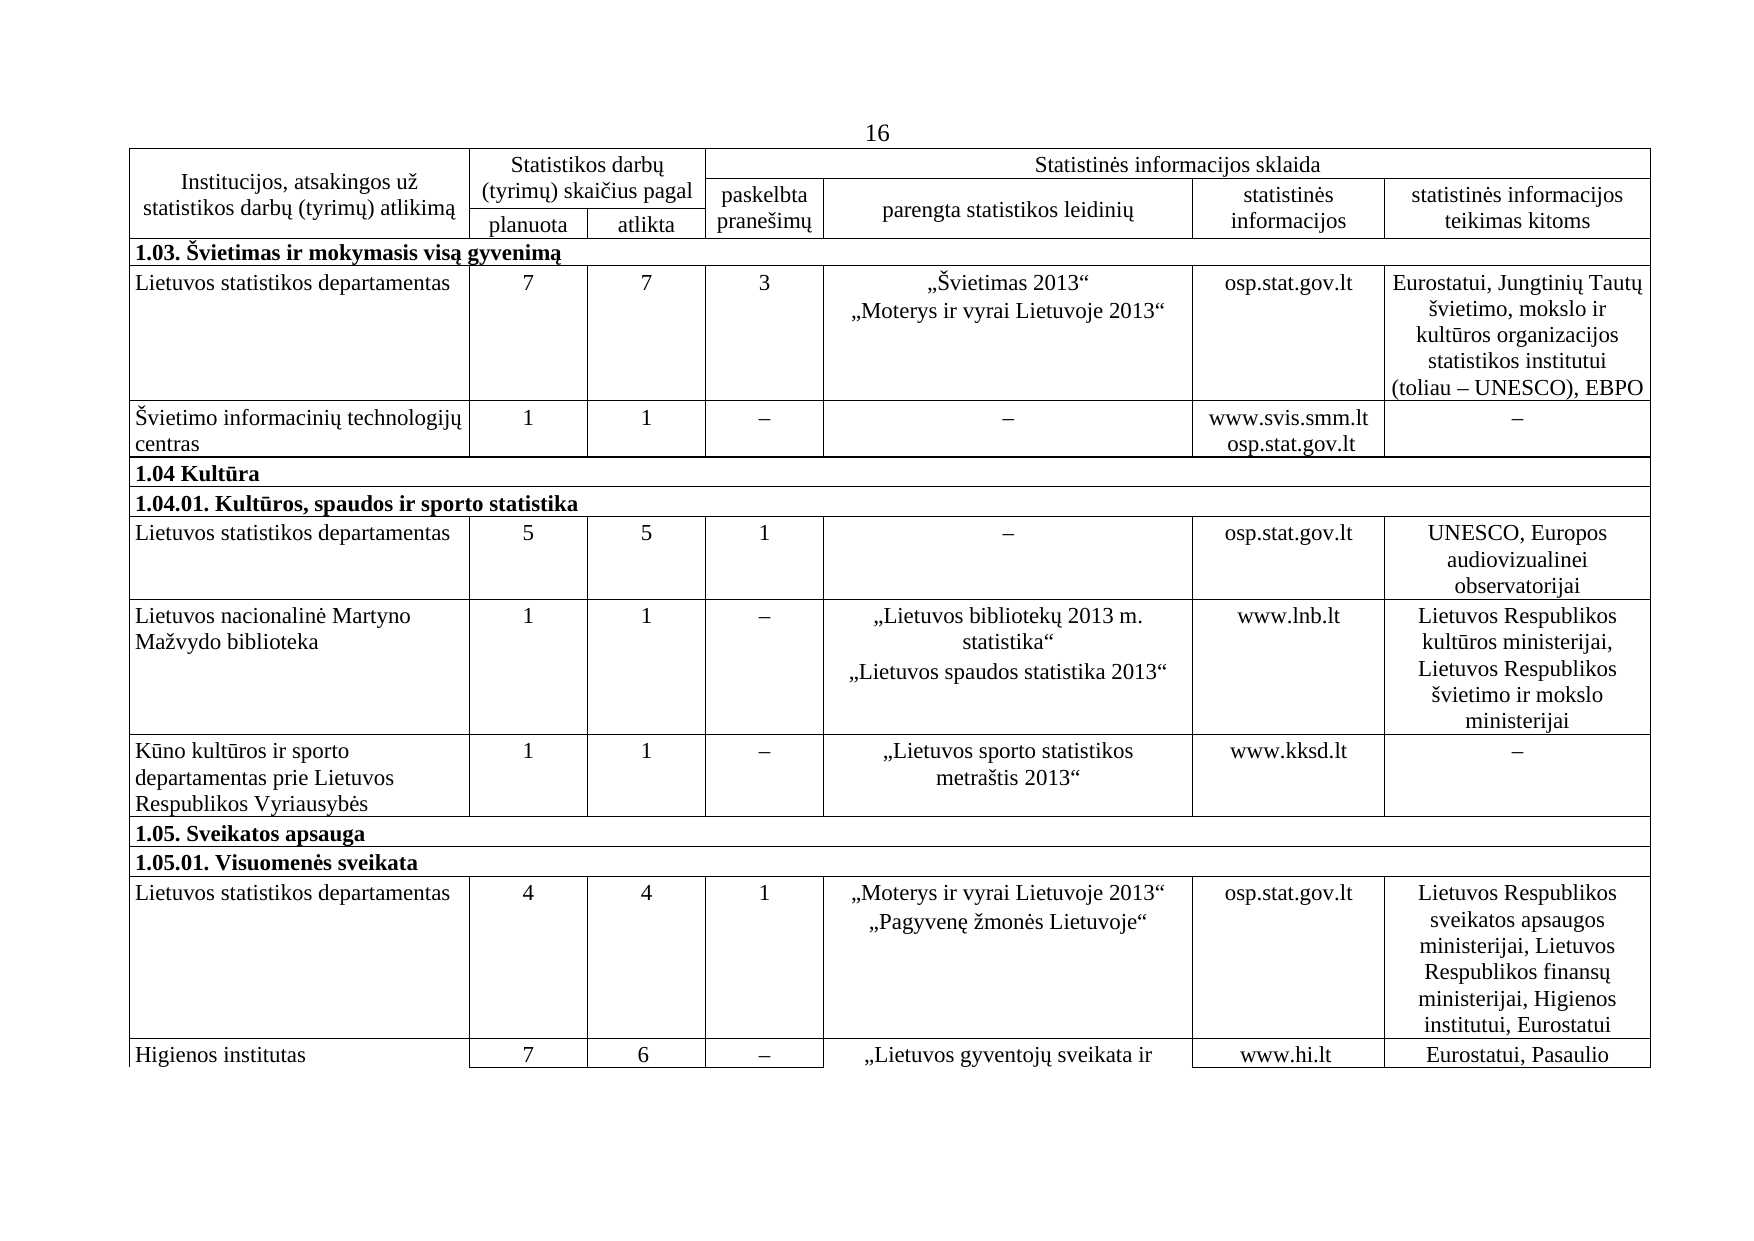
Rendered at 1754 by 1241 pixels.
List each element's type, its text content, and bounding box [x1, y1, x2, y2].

table_cell – [706, 1039, 823, 1067]
table_cell 1 [706, 877, 823, 1037]
table_cell Higienos institutas [130, 1039, 469, 1067]
table_cell „Lietuvos spaudos statistika 2013“ [824, 655, 1192, 734]
table_cell „Moterys ir vyrai Lietuvoje 2013“ „Pagyvenę žmonės Lietuvoje“ [824, 877, 1192, 1037]
table_cell 1.05.01. Visuomenės sveikata [130, 847, 1650, 876]
table_cell osp.stat.gov.lt [1193, 266, 1384, 400]
table_cell Švietimo informacinių technologijų centras [130, 401, 469, 456]
table_cell www.lnb.lt [1193, 600, 1384, 734]
table_cell Lietuvos Respublikos kultūros ministerijai, Lietuvos Respublikos švietimo ir mokslo ministerijai [1385, 600, 1650, 734]
table_cell – [1385, 735, 1650, 816]
table_cell Eurostatui, Jungtinių Tautų švietimo, mokslo ir kultūros organizacijos statistikos institutui (toliau – UNESCO), EBPO [1385, 266, 1650, 400]
table_cell 5 [470, 517, 587, 598]
table_cell – [706, 735, 823, 816]
table_cell 1 [470, 600, 587, 734]
table_cell – [706, 401, 823, 456]
table_cell Lietuvos statistikos departamentas [130, 517, 469, 598]
table_cell 1.05. Sveikatos apsauga [130, 817, 1650, 846]
table_header Statistinės informacijos sklaida [706, 149, 1650, 177]
table_cell 3 [706, 266, 823, 400]
table_cell 4 [470, 877, 587, 1037]
table_cell 7 [588, 266, 705, 400]
table_cell UNESCO, Europos audiovizualinei observatorijai [1385, 517, 1650, 598]
table_header Institucijos, atsakingos už statistikos darbų (tyrimų) atlikimą [130, 149, 469, 238]
table_cell – [824, 517, 1192, 598]
table_cell Lietuvos Respublikos sveikatos apsaugos ministerijai, Lietuvos Respublikos finansų ministerijai, Higienos institutui, Eurostatui [1385, 877, 1650, 1037]
table_cell „Lietuvos sporto statistikos metraštis 2013“ [824, 735, 1192, 816]
table_cell 1.04 Kultūra [130, 458, 1650, 486]
table_cell 7 [470, 266, 587, 400]
table_cell statistinės informacijos skelbimas interneto svetainėse [1193, 179, 1384, 238]
table_cell 1 [706, 517, 823, 598]
table_cell planuota [470, 209, 587, 238]
table_cell – [824, 401, 1192, 456]
table_cell parengta statistikos leidinių [824, 179, 1192, 238]
table_cell 1 [588, 401, 705, 456]
table_cell osp.stat.gov.lt [1193, 877, 1384, 1037]
table_cell 1 [588, 600, 705, 734]
table_cell 5 [588, 517, 705, 598]
table_cell 1 [470, 735, 587, 816]
table_cell statistinės informacijos teikimas kitoms institucijoms [1385, 179, 1650, 238]
table_cell „Lietuvos gyventojų sveikata ir [824, 1039, 1192, 1067]
table_cell 7 [470, 1039, 587, 1067]
table_cell 6 [588, 1039, 705, 1067]
table_cell „Švietimas 2013“ „Moterys ir vyrai Lietuvoje 2013“ [824, 266, 1192, 400]
table_cell „Lietuvos bibliotekų 2013 m. statistika“ [824, 600, 1192, 655]
table_header Statistikos darbų (tyrimų) skaičius pagal periodiškumą [470, 149, 705, 208]
table_cell – [706, 600, 823, 734]
table_cell www.kksd.lt [1193, 735, 1384, 816]
table_cell – [1385, 401, 1650, 456]
table_cell www.svis.smm.lt osp.stat.gov.lt [1193, 401, 1384, 456]
table_cell Lietuvos statistikos departamentas [130, 877, 469, 1037]
table_cell 1.03. Švietimas ir mokymasis visą gyvenimą [130, 239, 1650, 265]
table_cell 1 [470, 401, 587, 456]
table_cell paskelbta pranešimų spaudai [706, 179, 823, 238]
table_cell Kūno kultūros ir sporto departamentas prie Lietuvos Respublikos Vyriausybės [130, 735, 469, 816]
table_cell atlikta [588, 209, 705, 238]
table_cell Eurostatui, Pasaulio sveikatos organizacijai [1385, 1039, 1650, 1067]
table_cell Lietuvos statistikos departamentas [130, 266, 469, 400]
table_cell 4 [588, 877, 705, 1037]
table_cell 1.04.01. Kultūros, spaudos ir sporto statistika [130, 487, 1650, 516]
table_cell Lietuvos nacionalinė Martyno Mažvydo biblioteka [130, 600, 469, 734]
table_cell www.hi.lt osp.stat.gov.lt www.ulac.lt [1193, 1039, 1384, 1067]
table_cell osp.stat.gov.lt [1193, 517, 1384, 598]
table_cell 1 [588, 735, 705, 816]
